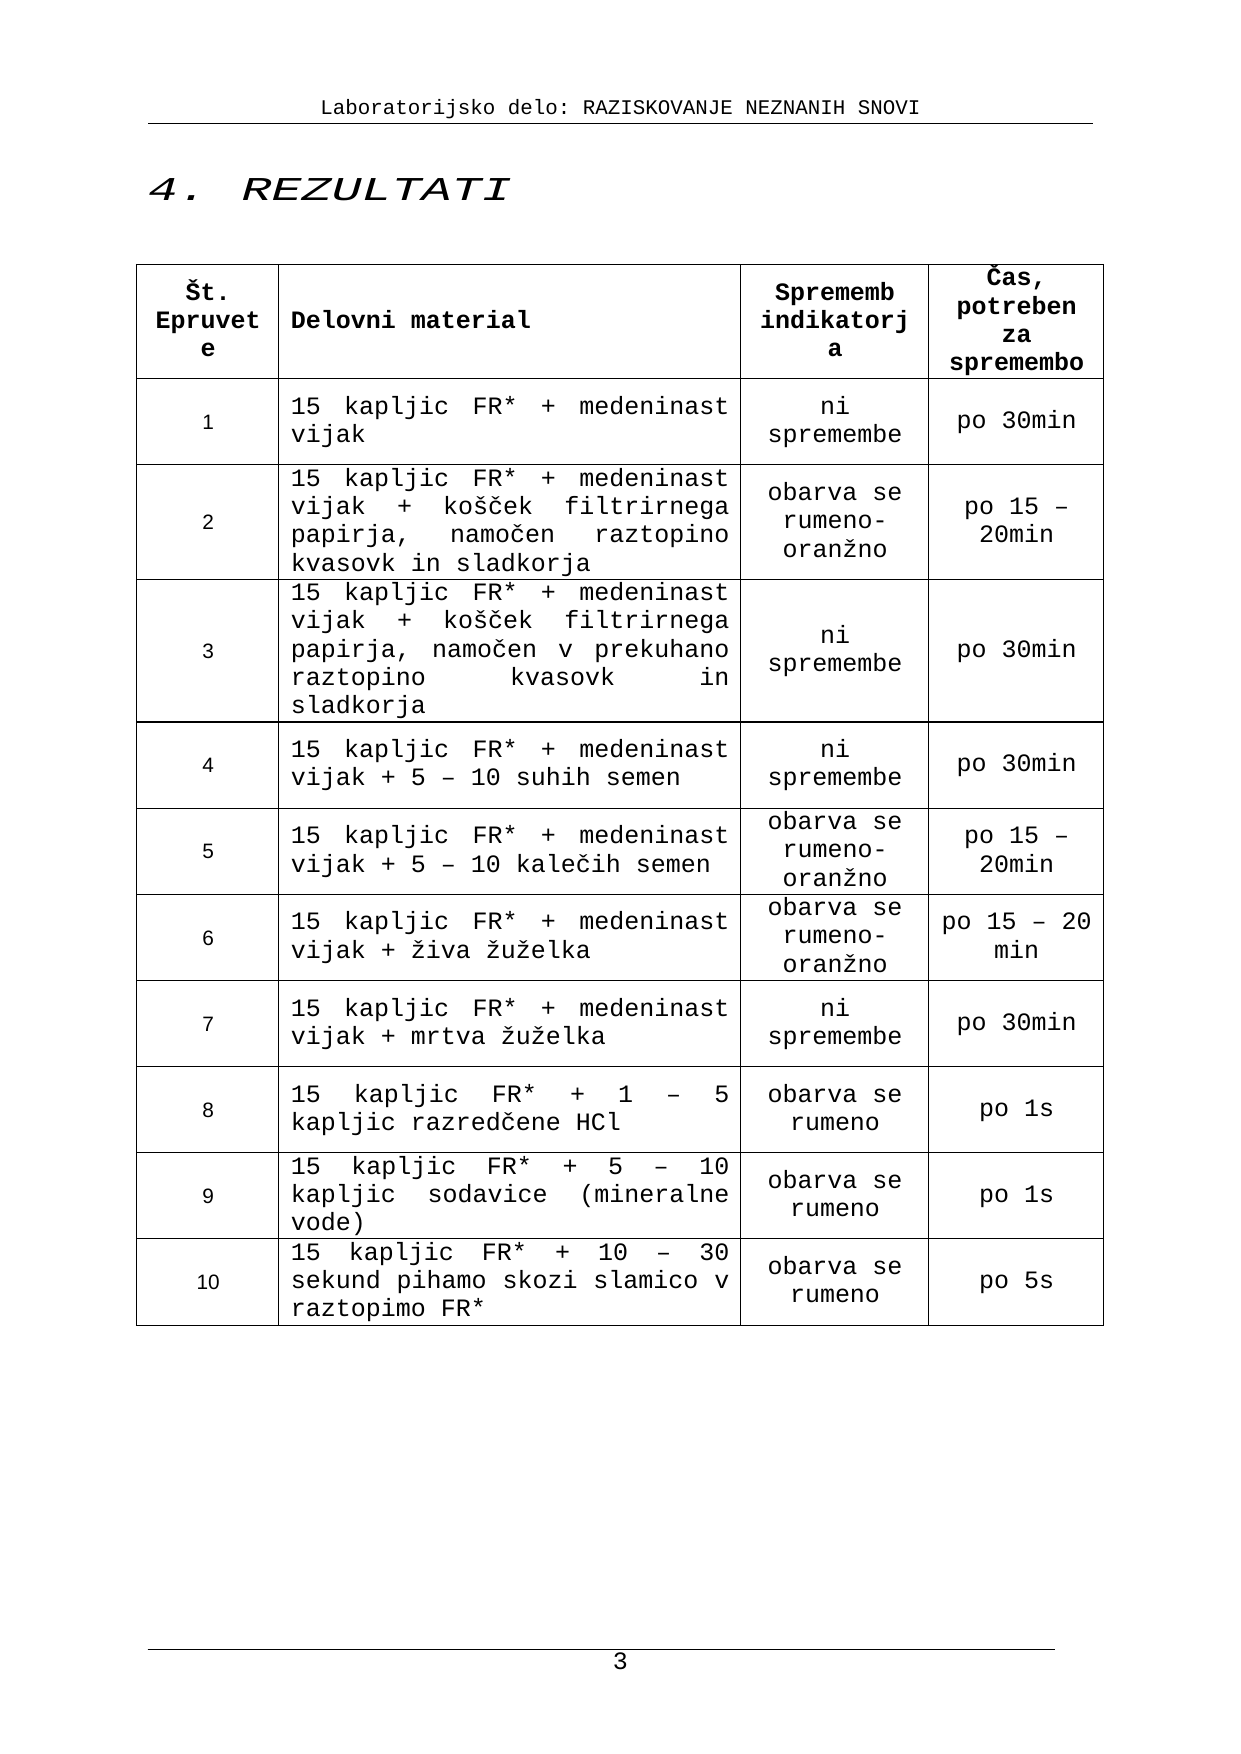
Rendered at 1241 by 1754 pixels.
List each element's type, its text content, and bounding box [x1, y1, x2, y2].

table_cell obarva se rumeno-oranžno [741, 809, 928, 894]
table_cell 15 kapljic FR* + medeninast vijak + živa žuželka [279, 895, 740, 980]
subtitle REZULTATI [148, 173, 1093, 210]
table_cell 15 kapljic FR* + medeninast vijak + 5 – 10 kalečih semen [279, 809, 740, 894]
table_header Št. Epruvete [137, 265, 278, 378]
table_cell 9 [137, 1153, 278, 1238]
table_cell 15 kapljic FR* + 1 – 5 kapljic razredčene HCl [279, 1067, 740, 1152]
table_header Delovni material [279, 265, 740, 378]
table_cell obarva se rumeno [741, 1153, 928, 1238]
table_cell po 15 – 20 min [929, 895, 1103, 980]
table_cell 15 kapljic FR* + medeninast vijak + 5 – 10 suhih semen [279, 723, 740, 808]
table_cell 4 [137, 723, 278, 808]
table_cell 15 kapljic FR* + medeninast vijak + košček filtrirnega papirja, namočen v prekuhano raztopino kvasovk in sladkorja [279, 580, 740, 721]
table_cell po 30min [929, 723, 1103, 808]
table_header Sprememb indikatorja [741, 265, 928, 378]
table_cell po 1s [929, 1067, 1103, 1152]
table_cell 15 kapljic FR* + medeninast vijak + košček filtrirnega papirja, namočen raztopino kvasovk in sladkorja [279, 465, 740, 579]
table_cell 7 [137, 981, 278, 1066]
table_cell po 30min [929, 981, 1103, 1066]
table_cell ni spremembe [741, 981, 928, 1066]
table_cell obarva se rumeno-oranžno [741, 465, 928, 579]
table_cell 15 kapljic FR* + medeninast vijak + mrtva žuželka [279, 981, 740, 1066]
table_cell 15 kapljic FR* + medeninast vijak [279, 379, 740, 464]
table_cell po 30min [929, 379, 1103, 464]
table_cell obarva se rumeno [741, 1239, 928, 1324]
table_cell 1 [137, 379, 278, 464]
table_cell 15 kapljic FR* + 10 – 30 sekund pihamo skozi slamico v raztopimo FR* [279, 1239, 740, 1324]
table_cell 5 [137, 809, 278, 894]
table_cell ni spremembe [741, 379, 928, 464]
table_cell po 1s [929, 1153, 1103, 1238]
table_cell po 30min [929, 580, 1103, 721]
table_cell 8 [137, 1067, 278, 1152]
table_cell 2 [137, 465, 278, 579]
table_cell 6 [137, 895, 278, 980]
table_cell po 15 – 20min [929, 465, 1103, 579]
table_cell ni spremembe [741, 723, 928, 808]
table_cell 10 [137, 1239, 278, 1324]
table_header Čas, potreben za spremembo [929, 265, 1103, 378]
table_cell obarva se rumeno [741, 1067, 928, 1152]
table_cell 15 kapljic FR* + 5 – 10 kapljic sodavice (mineralne vode) [279, 1153, 740, 1238]
table_cell po 15 – 20min [929, 809, 1103, 894]
table_cell 3 [137, 580, 278, 721]
table_cell ni spremembe [741, 580, 928, 721]
table_cell obarva se rumeno-oranžno [741, 895, 928, 980]
table_cell po 5s [929, 1239, 1103, 1324]
